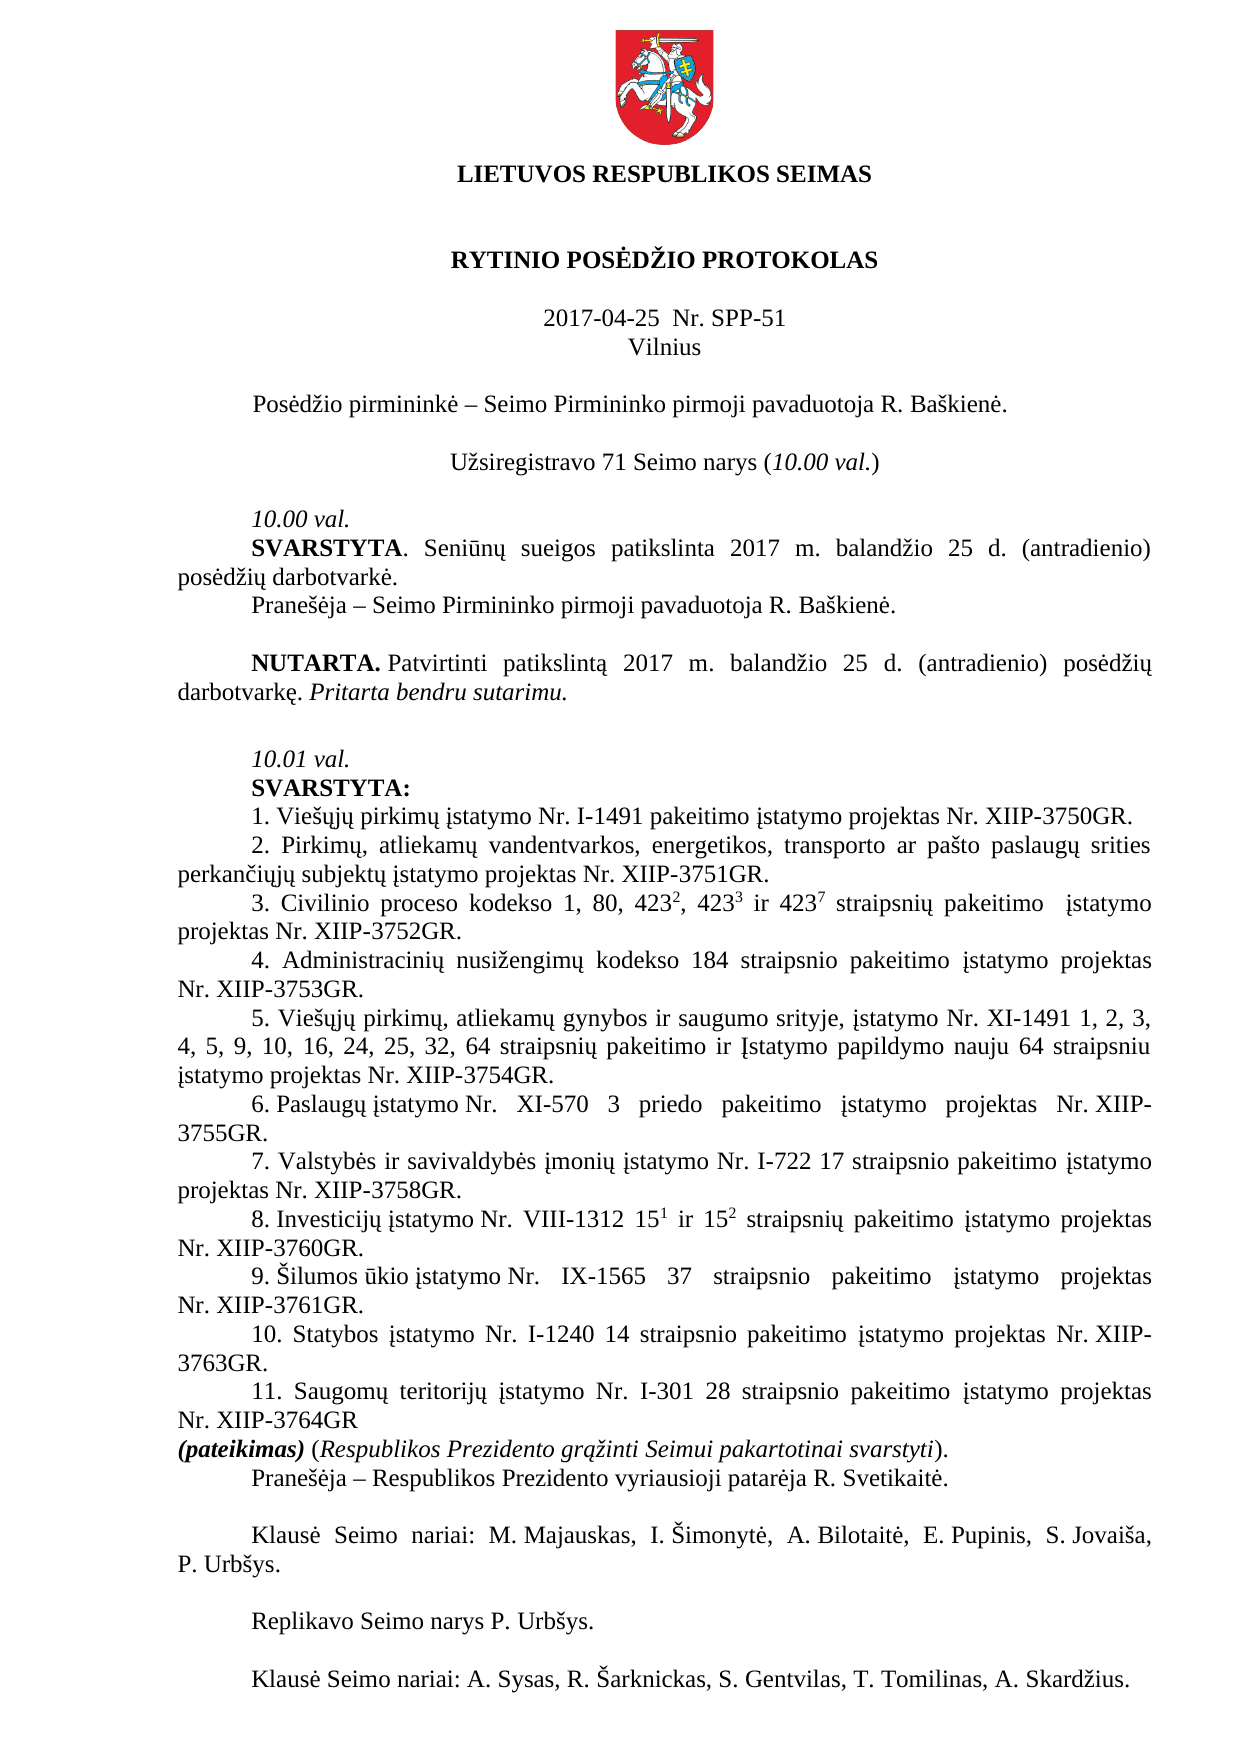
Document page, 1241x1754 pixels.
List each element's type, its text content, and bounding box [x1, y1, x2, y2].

text 4. Administracinių nusižengimų kodekso 184 straipsnio pakeitimo įstatymo projektas Nr. XIIP-3753GR. [177, 945, 1152, 1003]
text 2. Pirkimų, atliekamų vandentvarkos, energetikos, transporto ar pašto paslaugų srities perkančiųjų subjektų įstatymo projektas Nr. XIIP-3751GR. [177, 830, 1152, 888]
text (pateikimas) (Respublikos Prezidento grąžinti Seimui pakartotinai svarstyti). [177, 1434, 1152, 1463]
text 1. Viešųjų pirkimų įstatymo Nr. I-1491 pakeitimo įstatymo projektas Nr. XIIP-3750GR. [177, 801, 1152, 830]
text RYTINIO POSĖDŽIO PROTOKOLAS [177, 246, 1152, 274]
text Vilnius [177, 332, 1152, 361]
text SVARSTYTA: [177, 773, 1152, 801]
text Posėdžio pirmininkė – Seimo Pirmininko pirmoji pavaduotoja R. Baškienė. [177, 389, 1152, 418]
text 10.01 val. [177, 744, 1152, 773]
text 11. Saugomų teritorijų įstatymo Nr. I-301 28 straipsnio pakeitimo įstatymo projektas Nr. XIIP-3764GR [177, 1376, 1152, 1434]
text Pranešėja – Seimo Pirmininko pirmoji pavaduotoja R. Baškienė. [177, 591, 1152, 619]
text 8. Investicijų įstatymo Nr. VIII-1312 151 ir 152 straipsnių pakeitimo įstatymo projektas Nr. XIIP-3760GR. [177, 1204, 1152, 1261]
text 10.00 val. [177, 504, 1152, 533]
text SVARSTYTA. Seniūnų sueigos patikslinta 2017 m. balandžio 25 d. (antradienio) posėdžių darbotvarkė. [177, 533, 1152, 591]
text Užsiregistravo 71 Seimo narys (10.00 val.) [177, 447, 1152, 476]
text Klausė Seimo nariai: A. Sysas, R. Šarknickas, S. Gentvilas, T. Tomilinas, A. Skardžius. [177, 1664, 1152, 1693]
text 7. Valstybės ir savivaldybės įmonių įstatymo Nr. I-722 17 straipsnio pakeitimo įstatymo projektas Nr. XIIP-3758GR. [177, 1146, 1152, 1204]
text 9. Šilumos ūkio įstatymo Nr. IX-1565 37 straipsnio pakeitimo įstatymo projektas Nr. XIIP-3761GR. [177, 1261, 1152, 1319]
text 6. Paslaugų įstatymo Nr. XI-570 3 priedo pakeitimo įstatymo projektas Nr. XIIP-3755GR. [177, 1089, 1152, 1146]
text 5. Viešųjų pirkimų, atliekamų gynybos ir saugumo srityje, įstatymo Nr. XI-1491 1, 2, 3, 4, 5, 9, 10, 16, 24, 25, 32, 64 straipsnių pakeitimo ir Įstatymo papildymo nauju 64 straipsniu įstatymo projektas Nr. XIIP-3754GR. [177, 1003, 1152, 1089]
text Klausė Seimo nariai: M. Majauskas, I. Šimonytė, A. Bilotaitė, E. Pupinis, S. Jovaiša, P. Urbšys. [177, 1520, 1152, 1578]
text Lietuvos Respublikos Seimas [177, 159, 1152, 188]
text Pranešėja – Respublikos Prezidento vyriausioji patarėja R. Svetikaitė. [177, 1463, 1152, 1491]
text NUTARTA. Patvirtinti patikslintą 2017 m. balandžio 25 d. (antradienio) posėdžių darbotvarkę. Pritarta bendru sutarimu. [177, 648, 1152, 706]
text 2017-04-25 Nr. SPP-51 [177, 303, 1152, 332]
text 3. Civilinio proceso kodekso 1, 80, 4232, 4233 ir 4237 straipsnių pakeitimo įstatymo projektas Nr. XIIP-3752GR. [177, 888, 1152, 945]
text 10. Statybos įstatymo Nr. I-1240 14 straipsnio pakeitimo įstatymo projektas Nr. XIIP-3763GR. [177, 1319, 1152, 1376]
text Replikavo Seimo narys P. Urbšys. [177, 1606, 1152, 1635]
